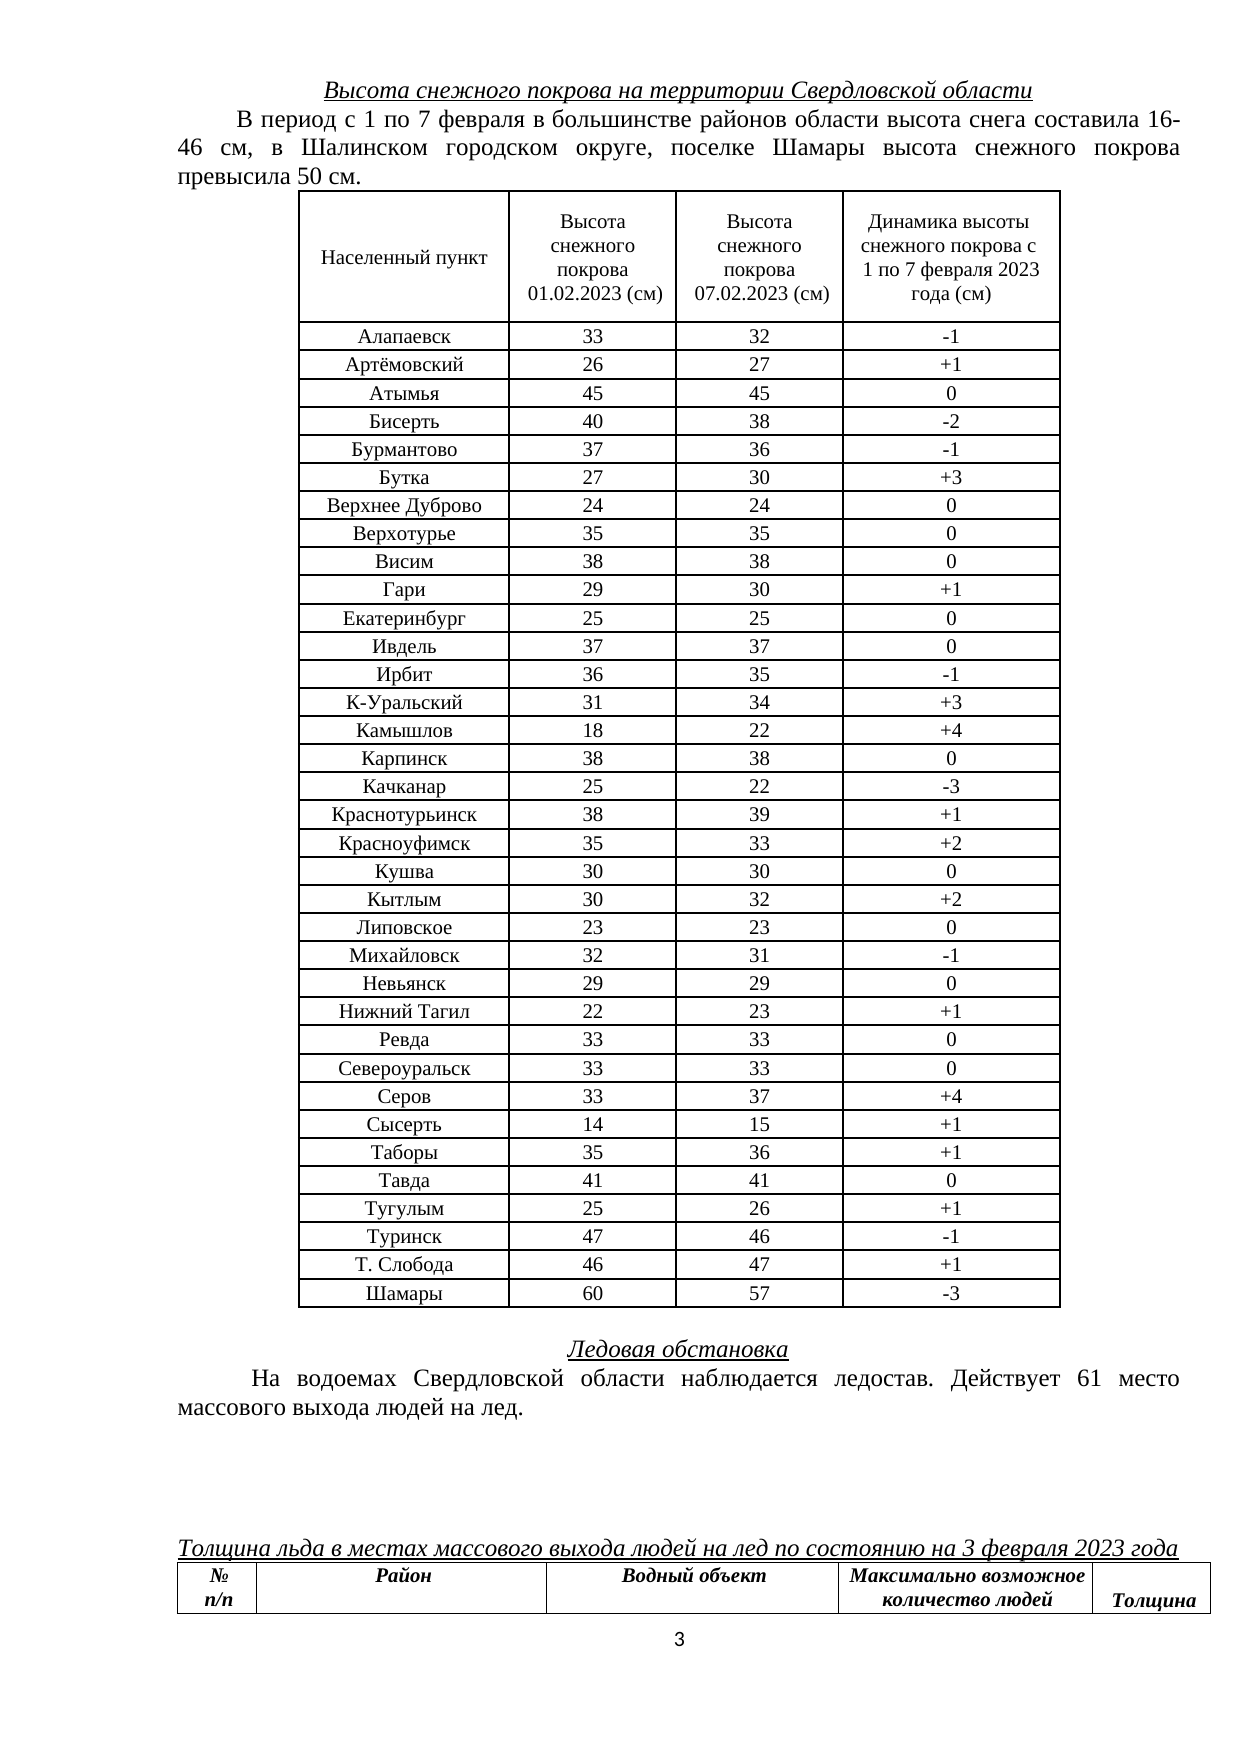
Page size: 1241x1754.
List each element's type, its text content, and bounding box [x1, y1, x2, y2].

table_cell Бисерть [300, 408, 508, 434]
table_header № п/п [178, 1563, 256, 1612]
table_cell 37 [677, 633, 842, 659]
table_cell 0 [844, 380, 1059, 406]
table_cell +1 [844, 1251, 1059, 1277]
table_cell 30 [677, 464, 842, 490]
table_cell -1 [844, 1223, 1059, 1249]
table_cell 47 [677, 1251, 842, 1277]
table_cell 23 [510, 914, 675, 940]
table_cell 0 [844, 970, 1059, 996]
table_cell Кушва [300, 858, 508, 884]
table_cell 35 [510, 520, 675, 546]
table_cell Липовское [300, 914, 508, 940]
table_cell Качканар [300, 773, 508, 799]
table_cell 22 [677, 717, 842, 743]
table_cell +1 [844, 351, 1059, 377]
table_cell 32 [677, 323, 842, 349]
table_cell Гари [300, 576, 508, 602]
table_cell 45 [677, 380, 842, 406]
table_cell 0 [844, 1055, 1059, 1081]
table_cell 36 [677, 436, 842, 462]
table_cell 29 [677, 970, 842, 996]
table_cell 27 [677, 351, 842, 377]
table_cell +3 [844, 464, 1059, 490]
table_cell 38 [510, 801, 675, 827]
text На водоемах Свердловской области наблюдается ледостав. Действует 61 место массового выхода людей на лед. [177, 1363, 1181, 1421]
table_cell 33 [677, 1055, 842, 1081]
table_cell 34 [677, 689, 842, 715]
table_cell 46 [677, 1223, 842, 1249]
table_cell -3 [844, 773, 1059, 799]
table_cell 15 [677, 1111, 842, 1137]
table_cell 47 [510, 1223, 675, 1249]
table_cell 33 [510, 1055, 675, 1081]
table_cell Михайловск [300, 942, 508, 968]
table_cell Сысерть [300, 1111, 508, 1137]
table_cell 38 [510, 548, 675, 574]
table_header Динамика высоты снежного покрова с 1 по 7 февраля 2023 года (см) [844, 192, 1059, 321]
table_cell 0 [844, 633, 1059, 659]
table_cell Бутка [300, 464, 508, 490]
table_cell -3 [844, 1280, 1059, 1306]
table_cell -2 [844, 408, 1059, 434]
table_cell Красноуфимск [300, 830, 508, 856]
table_cell Туринск [300, 1223, 508, 1249]
table_cell 35 [677, 661, 842, 687]
table_cell 38 [677, 548, 842, 574]
table_cell 45 [510, 380, 675, 406]
table_cell 0 [844, 548, 1059, 574]
table_cell +1 [844, 1111, 1059, 1137]
table_cell 33 [677, 830, 842, 856]
text Ледовая обстановка [177, 1334, 1181, 1363]
table_cell 23 [677, 998, 842, 1024]
table_cell 0 [844, 605, 1059, 631]
table_cell 0 [844, 1026, 1059, 1052]
text Толщина льда в местах массового выхода людей на лед по состоянию на 3 февраля 2023 года [177, 1533, 1181, 1562]
table_cell Североуральск [300, 1055, 508, 1081]
table_cell Тугулым [300, 1195, 508, 1221]
table_cell 0 [844, 520, 1059, 546]
table_cell 27 [510, 464, 675, 490]
table_cell К-Уральский [300, 689, 508, 715]
table_cell +1 [844, 1139, 1059, 1165]
table_cell Екатеринбург [300, 605, 508, 631]
table_cell 37 [510, 633, 675, 659]
table_header Максимально возможное количество людей [839, 1563, 1092, 1612]
table_cell 23 [677, 914, 842, 940]
table_cell 36 [677, 1139, 842, 1165]
table_cell Ирбит [300, 661, 508, 687]
table_cell Ревда [300, 1026, 508, 1052]
table_cell 30 [510, 886, 675, 912]
table_cell 38 [677, 408, 842, 434]
table_cell 33 [510, 1083, 675, 1109]
table_cell Атымья [300, 380, 508, 406]
table_cell +4 [844, 1083, 1059, 1109]
table_cell 26 [677, 1195, 842, 1221]
table_cell Бурмантово [300, 436, 508, 462]
table_cell Артёмовский [300, 351, 508, 377]
table_cell -1 [844, 661, 1059, 687]
table_cell 33 [677, 1026, 842, 1052]
text В период с 1 по 7 февраля в большинстве районов области высота снега составила 16-46 см, в Шалинском городском округе, поселке Шамары высота снежного покрова превысила 50 см. [177, 104, 1181, 190]
table_cell 57 [677, 1280, 842, 1306]
table_cell 22 [677, 773, 842, 799]
table_cell 36 [510, 661, 675, 687]
table_cell 0 [844, 1167, 1059, 1193]
table_cell 41 [510, 1167, 675, 1193]
table_cell +1 [844, 801, 1059, 827]
table_cell 25 [677, 605, 842, 631]
table_cell 31 [510, 689, 675, 715]
table_cell 29 [510, 576, 675, 602]
table_cell 30 [677, 576, 842, 602]
table_cell 0 [844, 745, 1059, 771]
table_cell Серов [300, 1083, 508, 1109]
table_cell -1 [844, 436, 1059, 462]
table_cell 30 [677, 858, 842, 884]
table_cell 0 [844, 914, 1059, 940]
table_cell -1 [844, 942, 1059, 968]
table_cell 38 [510, 745, 675, 771]
table_cell 37 [677, 1083, 842, 1109]
table_cell 46 [510, 1251, 675, 1277]
table_cell 24 [677, 492, 842, 518]
table_cell +1 [844, 1195, 1059, 1221]
table_cell +4 [844, 717, 1059, 743]
table_cell Верхнее Дуброво [300, 492, 508, 518]
table_cell 32 [510, 942, 675, 968]
table_cell 40 [510, 408, 675, 434]
table_cell 32 [677, 886, 842, 912]
table_cell 22 [510, 998, 675, 1024]
table_cell Шамары [300, 1280, 508, 1306]
table_cell +1 [844, 998, 1059, 1024]
table_cell +2 [844, 830, 1059, 856]
table_cell +1 [844, 576, 1059, 602]
table_cell 25 [510, 605, 675, 631]
table_cell Невьянск [300, 970, 508, 996]
table_cell Кытлым [300, 886, 508, 912]
table_cell 39 [677, 801, 842, 827]
table_header Район [257, 1563, 546, 1612]
table_cell Камышлов [300, 717, 508, 743]
table_cell 0 [844, 858, 1059, 884]
table_header Высота снежного покрова 07.02.2023 (см) [677, 192, 842, 321]
table_cell -1 [844, 323, 1059, 349]
table_cell Верхотурье [300, 520, 508, 546]
table_header Толщина [1093, 1563, 1210, 1612]
table_cell Нижний Тагил [300, 998, 508, 1024]
table_cell 14 [510, 1111, 675, 1137]
table_cell Алапаевск [300, 323, 508, 349]
table_cell 38 [677, 745, 842, 771]
table_cell Таборы [300, 1139, 508, 1165]
table_cell +2 [844, 886, 1059, 912]
table_cell 33 [510, 323, 675, 349]
table_cell 41 [677, 1167, 842, 1193]
table_cell 30 [510, 858, 675, 884]
table_cell Висим [300, 548, 508, 574]
table_cell 35 [510, 830, 675, 856]
table_header Населенный пункт [300, 192, 508, 321]
table_cell Карпинск [300, 745, 508, 771]
table_cell 25 [510, 773, 675, 799]
table_cell 18 [510, 717, 675, 743]
table_header Водный объект [547, 1563, 838, 1612]
table_cell 24 [510, 492, 675, 518]
table_header Высота снежного покрова 01.02.2023 (см) [510, 192, 675, 321]
table_cell 35 [510, 1139, 675, 1165]
table_cell 31 [677, 942, 842, 968]
table_cell 60 [510, 1280, 675, 1306]
table_cell 0 [844, 492, 1059, 518]
table_cell Тавда [300, 1167, 508, 1193]
table_cell +3 [844, 689, 1059, 715]
table_cell 26 [510, 351, 675, 377]
table_cell 35 [677, 520, 842, 546]
table_cell Краснотурьинск [300, 801, 508, 827]
text Высота снежного покрова на территории Свердловской области [177, 75, 1181, 104]
table_cell Ивдель [300, 633, 508, 659]
table_cell 37 [510, 436, 675, 462]
table_cell 33 [510, 1026, 675, 1052]
table_cell 29 [510, 970, 675, 996]
table_cell Т. Слобода [300, 1251, 508, 1277]
table_cell 25 [510, 1195, 675, 1221]
